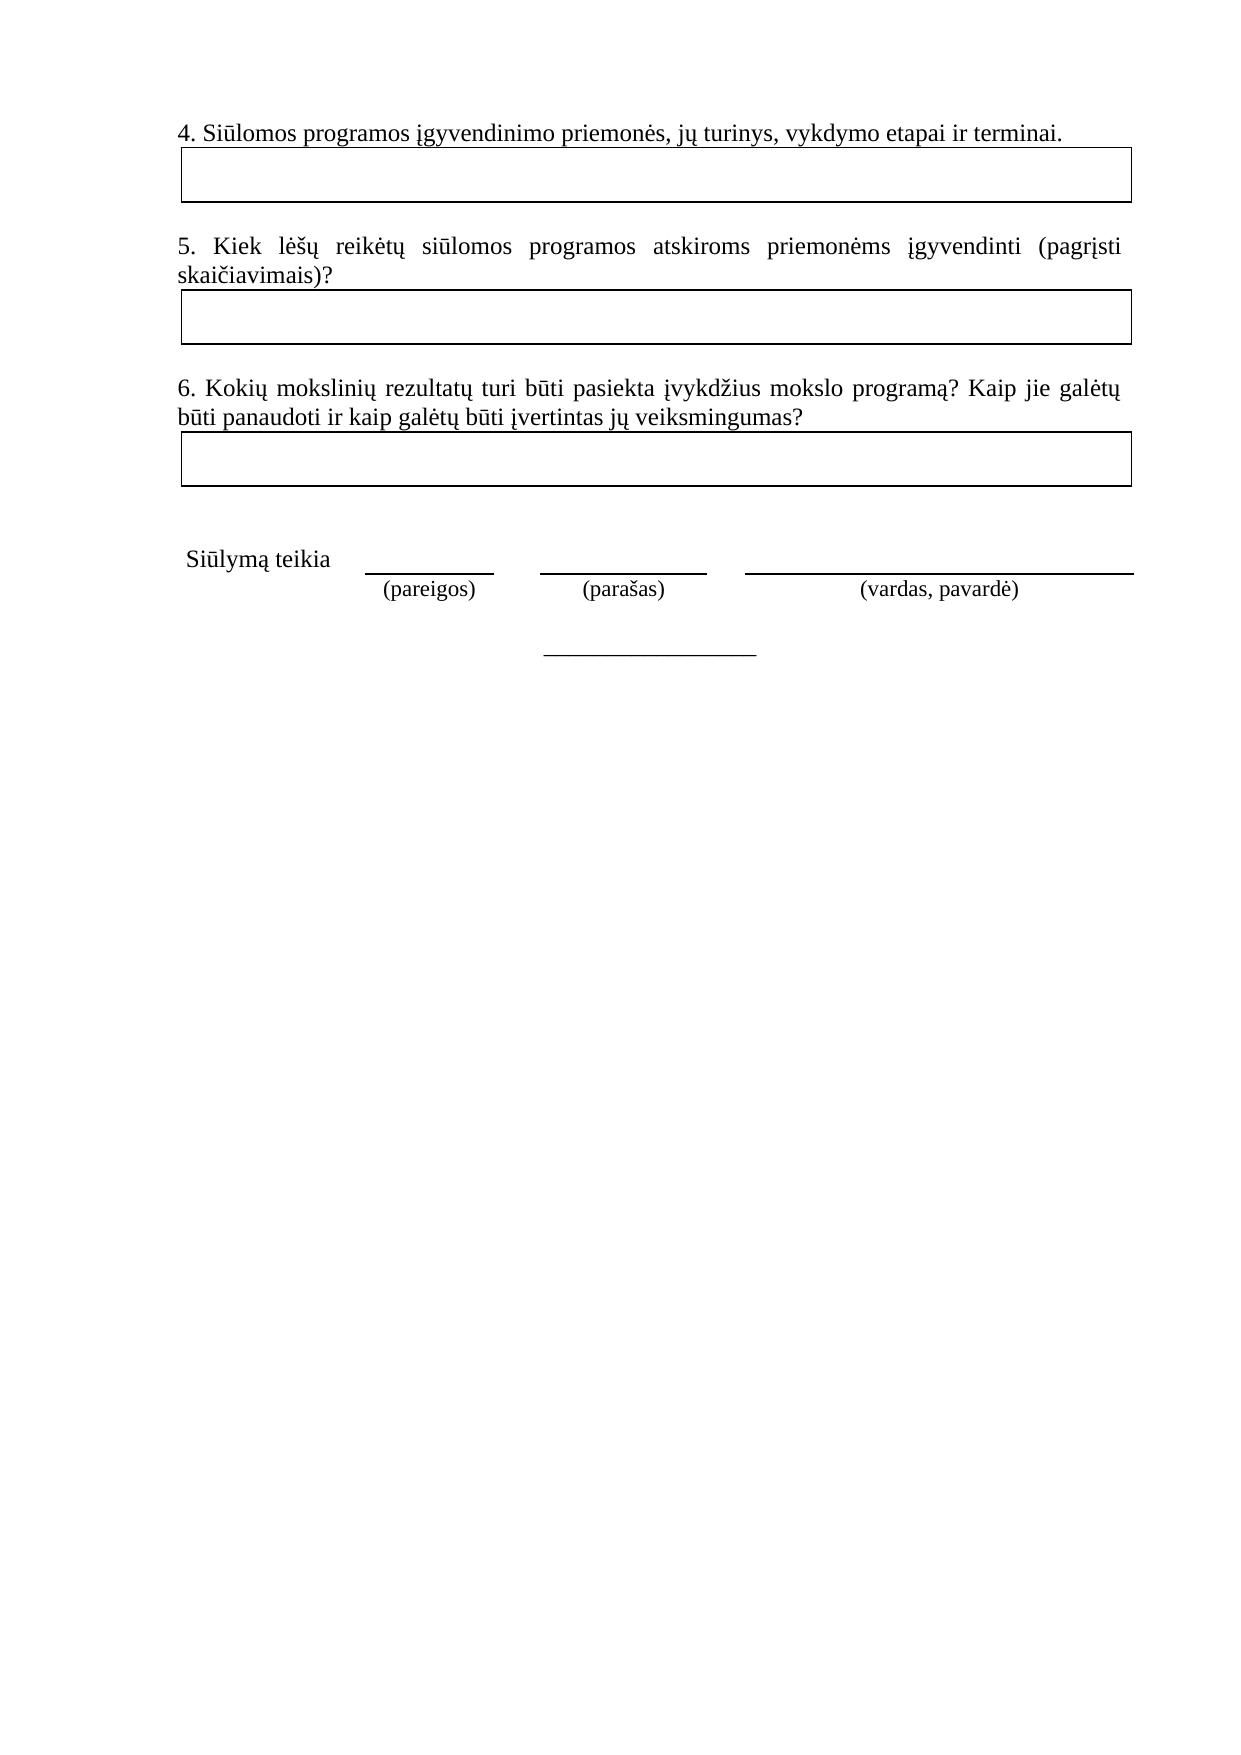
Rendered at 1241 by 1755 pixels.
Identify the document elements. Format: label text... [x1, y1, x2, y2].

table_header [707, 544, 745, 573]
table_cell (vardas, pavardė) [745, 575, 1134, 601]
table_header [182, 433, 1131, 485]
table_header [365, 544, 493, 573]
table_cell [707, 573, 745, 601]
table_header [540, 544, 707, 573]
table_cell (parašas) [540, 575, 707, 601]
table_header [494, 544, 540, 573]
table_header [182, 148, 1131, 201]
table_cell [494, 573, 540, 601]
text 6. Kokių mokslinių rezultatų turi būti pasiekta įvykdžius mokslo programą? Kaip jie galėtų būti panaudoti ir kaip galėtų būti įvertintas jų veiksmingumas? [177, 373, 1122, 431]
table_cell [181, 573, 365, 601]
table_header [182, 291, 1131, 343]
table_cell (pareigos) [365, 575, 493, 601]
text 5. Kiek lėšų reikėtų siūlomos programos atskiroms priemonėms įgyvendinti (pagrįsti skaičiavimais)? [177, 231, 1122, 289]
text 4. Siūlomos programos įgyvendinimo priemonės, jų turinys, vykdymo etapai ir terminai. [177, 118, 1122, 147]
text _________________ [177, 630, 1122, 658]
table_header Siūlymą teikia [181, 544, 365, 573]
table_header [745, 544, 1134, 573]
